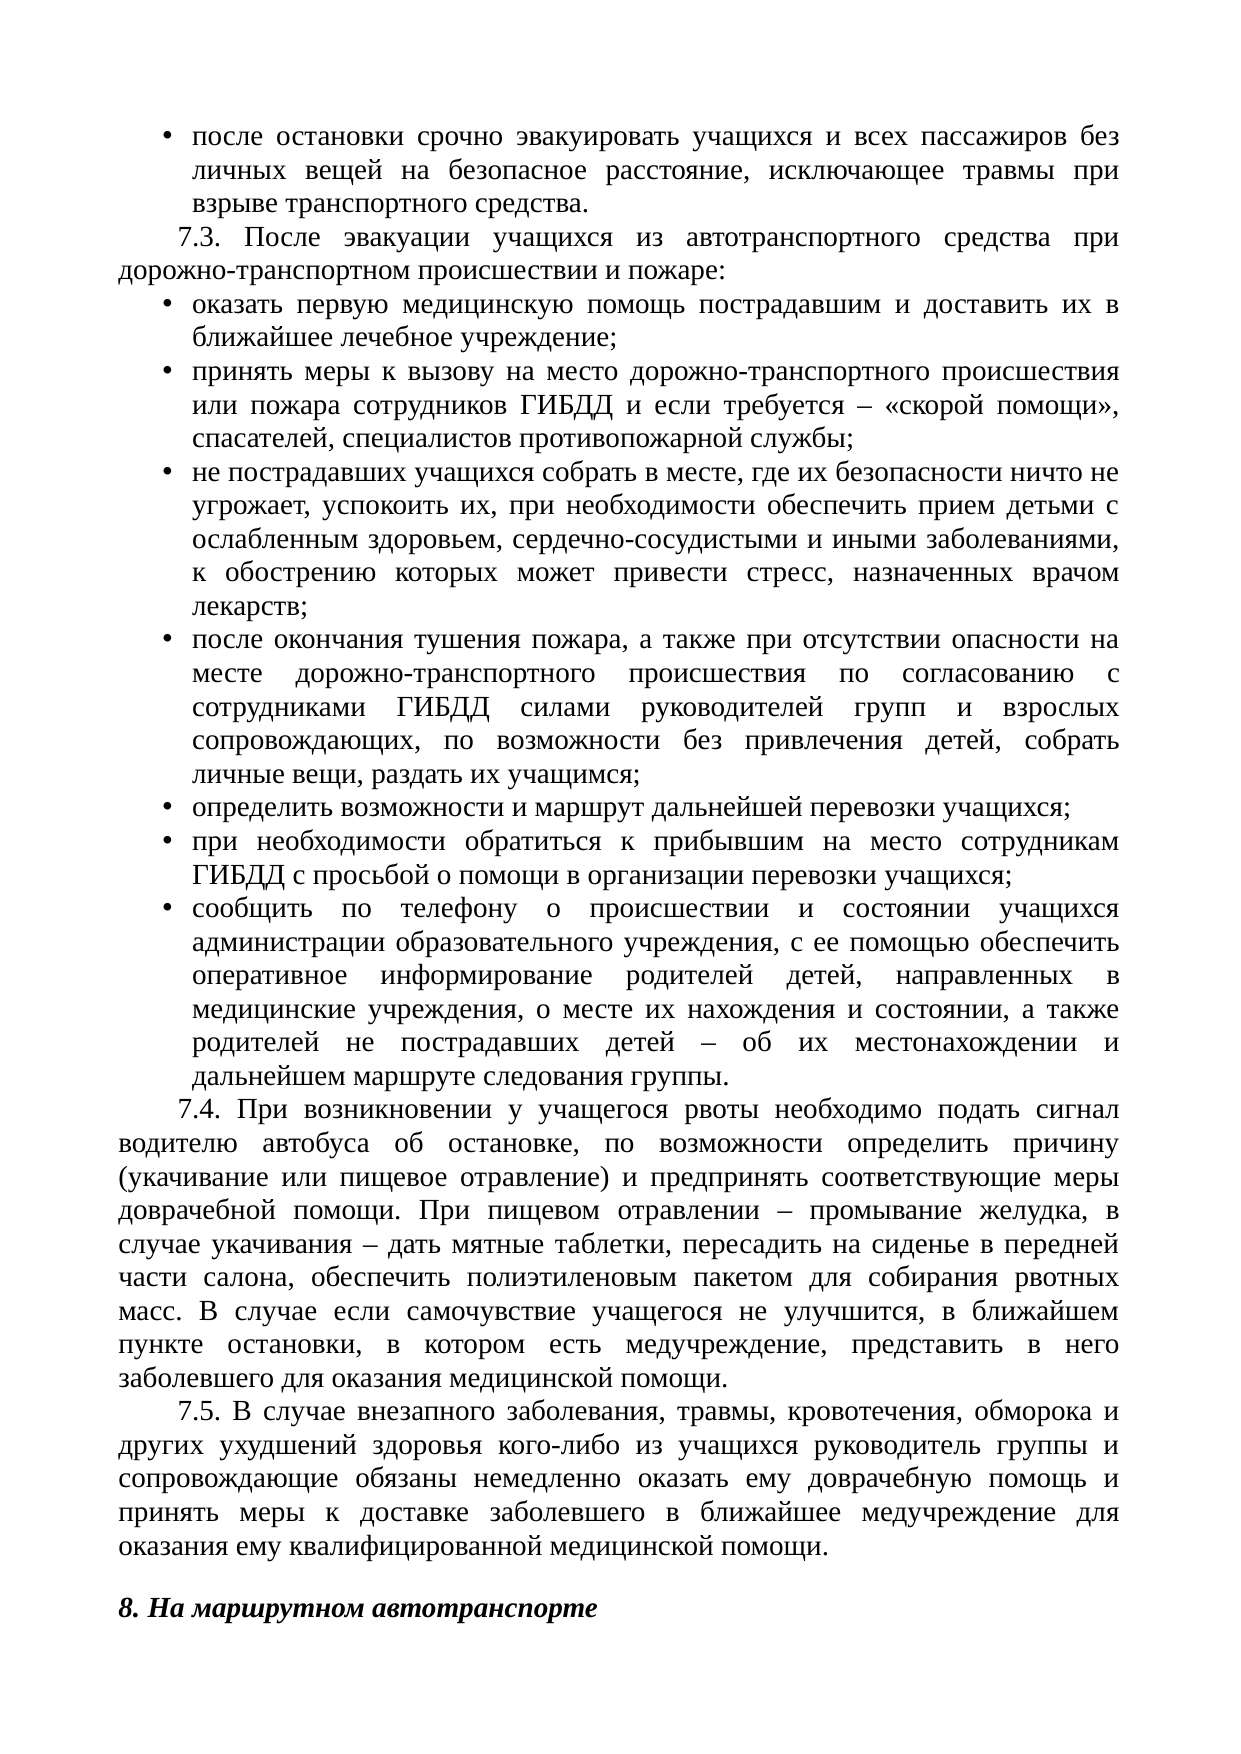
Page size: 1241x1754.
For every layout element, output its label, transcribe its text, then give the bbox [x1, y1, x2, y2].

text 7.4. При возникновении у учащегося рвоты необходимо подать сигнал водителю автобуса об остановке, по возможности определить причину (укачивание или пищевое отравление) и предпринять соответствующие меры доврачебной помощи. При пищевом отравлении – промывание желудка, в случае укачивания – дать мятные таблетки, пересадить на сиденье в передней части салона, обеспечить полиэтиленовым пакетом для собирания рвотных масс. В случае если самочувствие учащегося не улучшится, в ближайшем пункте остановки, в котором есть медучреждение, представить в него заболевшего для оказания медицинской помощи. [118, 1092, 1120, 1393]
list не пострадавших учащихся собрать в месте, где их безопасности ничто не угрожает, успокоить их, при необходимости обеспечить прием детьми с ослабленным здоровьем, сердечно-сосудистыми и иными заболеваниями, к обострению которых может привести стресс, назначенных врачом лекарств; [162, 454, 1120, 622]
text 8. На маршрутном автотранспорте [118, 1590, 1120, 1623]
list после окончания тушения пожара, а также при отсутствии опасности на месте дорожно-транспортного происшествия по согласованию с сотрудниками ГИБДД силами руководителей групп и взрослых сопровождающих, по возможности без привлечения детей, собрать личные вещи, раздать их учащимся; [162, 622, 1120, 789]
text 7.5. В случае внезапного заболевания, травмы, кровотечения, обморока и других ухудшений здоровья кого-либо из учащихся руководитель группы и сопровождающие обязаны немедленно оказать ему доврачебную помощь и принять меры к доставке заболевшего в ближайшее медучреждение для оказания ему квалифицированной медицинской помощи. [118, 1393, 1120, 1561]
text 7.3. После эвакуации учащихся из автотранспортного средства при дорожно-транспортном происшествии и пожаре: [118, 219, 1120, 286]
list принять меры к вызову на место дорожно-транспортного происшествия или пожара сотрудников ГИБДД и если требуется – «скорой помощи», спасателей, специалистов противопожарной службы; [162, 353, 1120, 454]
list определить возможности и маршрут дальнейшей перевозки учащихся; [162, 789, 1120, 823]
list после остановки срочно эвакуировать учащихся и всех пассажиров без личных вещей на безопасное расстояние, исключающее травмы при взрыве транспортного средства. [162, 118, 1120, 219]
list при необходимости обратиться к прибывшим на место сотрудникам ГИБДД с просьбой о помощи в организации перевозки учащихся; [162, 823, 1120, 890]
list сообщить по телефону о происшествии и состоянии учащихся администрации образовательного учреждения, с ее помощью обеспечить оперативное информирование родителей детей, направленных в медицинские учреждения, о месте их нахождения и состоянии, а также родителей не пострадавших детей – об их местонахождении и дальнейшем маршруте следования группы. [162, 890, 1120, 1092]
list оказать первую медицинскую помощь пострадавшим и доставить их в ближайшее лечебное учреждение; [162, 286, 1120, 353]
